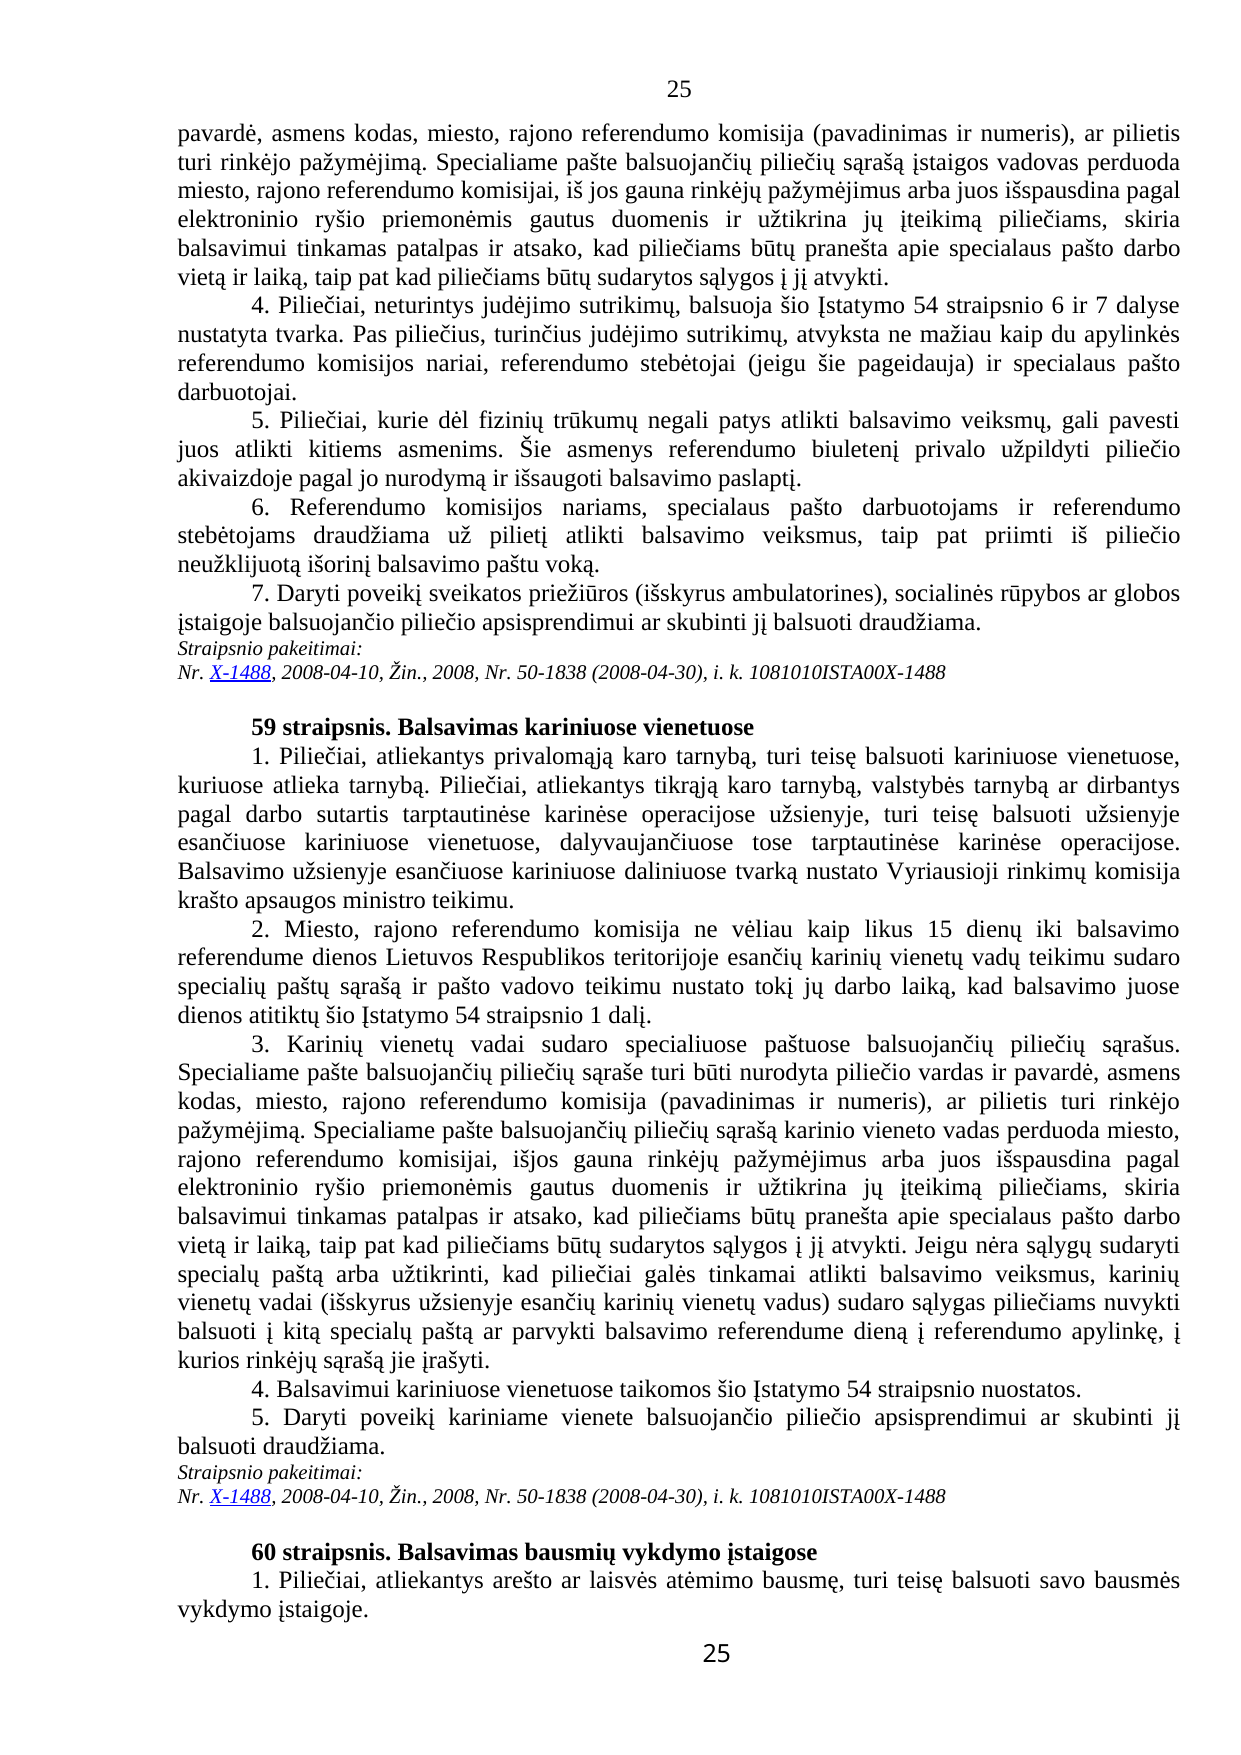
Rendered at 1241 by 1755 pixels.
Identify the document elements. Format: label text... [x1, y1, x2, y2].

text Nr. X-1488, 2008-04-10, Žin., 2008, Nr. 50-1838 (2008-04-30), i. k. 1081010ISTA00X-1488 [177, 660, 1181, 684]
text 4. Piliečiai, neturintys judėjimo sutrikimų, balsuoja šio Įstatymo 54 straipsnio 6 ir 7 dalyse nustatyta tvarka. Pas piliečius, turinčius judėjimo sutrikimų, atvyksta ne mažiau kaip du apylinkės referendumo komisijos nariai, referendumo stebėtojai (jeigu šie pageidauja) ir specialaus pašto darbuotojai. [177, 291, 1181, 406]
text 60 straipsnis. Balsavimas bausmių vykdymo įstaigose [177, 1537, 1181, 1566]
text 1. Piliečiai, atliekantys privalomąją karo tarnybą, turi teisę balsuoti kariniuose vienetuose, kuriuose atlieka tarnybą. Piliečiai, atliekantys tikrąją karo tarnybą, valstybės tarnybą ar dirbantys pagal darbo sutartis tarptautinėse karinėse operacijose užsienyje, turi teisę balsuoti užsienyje esančiuose kariniuose vienetuose, dalyvaujančiuose tose tarptautinėse karinėse operacijose. Balsavimo užsienyje esančiuose kariniuose daliniuose tvarką nustato Vyriausioji rinkimų komisija krašto apsaugos ministro teikimu. [177, 741, 1181, 914]
text 5. Daryti poveikį kariniame vienete balsuojančio piliečio apsisprendimui ar skubinti jį balsuoti draudžiama. [177, 1402, 1181, 1460]
text Nr. X-1488, 2008-04-10, Žin., 2008, Nr. 50-1838 (2008-04-30), i. k. 1081010ISTA00X-1488 [177, 1484, 1181, 1508]
text Straipsnio pakeitimai: [177, 1460, 1181, 1484]
text 3. Karinių vienetų vadai sudaro specialiuose paštuose balsuojančių piliečių sąrašus. Specialiame pašte balsuojančių piliečių sąraše turi būti nurodyta piliečio vardas ir pavardė, asmens kodas, miesto, rajono referendumo komisija (pavadinimas ir numeris), ar pilietis turi rinkėjo pažymėjimą. Specialiame pašte balsuojančių piliečių sąrašą karinio vieneto vadas perduoda miesto, rajono referendumo komisijai, išjos gauna rinkėjų pažymėjimus arba juos išspausdina pagal elektroninio ryšio priemonėmis gautus duomenis ir užtikrina jų įteikimą piliečiams, skiria balsavimui tinkamas patalpas ir atsako, kad piliečiams būtų pranešta apie specialaus pašto darbo vietą ir laiką, taip pat kad piliečiams būtų sudarytos sąlygos į jį atvykti. Jeigu nėra sąlygų sudaryti specialų paštą arba užtikrinti, kad piliečiai galės tinkamai atlikti balsavimo veiksmus, karinių vienetų vadai (išskyrus užsienyje esančių karinių vienetų vadus) sudaro sąlygas piliečiams nuvykti balsuoti į kitą specialų paštą ar parvykti balsavimo referendume dieną į referendumo apylinkę, į kurios rinkėjų sąrašą jie įrašyti. [177, 1029, 1181, 1374]
text 2. Miesto, rajono referendumo komisija ne vėliau kaip likus 15 dienų iki balsavimo referendume dienos Lietuvos Respublikos teritorijoje esančių karinių vienetų vadų teikimu sudaro specialių paštų sąrašą ir pašto vadovo teikimu nustato tokį jų darbo laiką, kad balsavimo juose dienos atitiktų šio Įstatymo 54 straipsnio 1 dalį. [177, 914, 1181, 1029]
text 4. Balsavimui kariniuose vienetuose taikomos šio Įstatymo 54 straipsnio nuostatos. [177, 1374, 1181, 1402]
text 5. Piliečiai, kurie dėl fizinių trūkumų negali patys atlikti balsavimo veiksmų, gali pavesti juos atlikti kitiems asmenims. Šie asmenys referendumo biuletenį privalo užpildyti piliečio akivaizdoje pagal jo nurodymą ir išsaugoti balsavimo paslaptį. [177, 406, 1181, 492]
text 59 straipsnis. Balsavimas kariniuose vienetuose [177, 712, 1181, 741]
text 6. Referendumo komisijos nariams, specialaus pašto darbuotojams ir referendumo stebėtojams draudžiama už pilietį atlikti balsavimo veiksmus, taip pat priimti iš piliečio neužklijuotą išorinį balsavimo paštu voką. [177, 492, 1181, 578]
text pavardė, asmens kodas, miesto, rajono referendumo komisija (pavadinimas ir numeris), ar pilietis turi rinkėjo pažymėjimą. Specialiame pašte balsuojančių piliečių sąrašą įstaigos vadovas perduoda miesto, rajono referendumo komisijai, iš jos gauna rinkėjų pažymėjimus arba juos išspausdina pagal elektroninio ryšio priemonėmis gautus duomenis ir užtikrina jų įteikimą piliečiams, skiria balsavimui tinkamas patalpas ir atsako, kad piliečiams būtų pranešta apie specialaus pašto darbo vietą ir laiką, taip pat kad piliečiams būtų sudarytos sąlygos į jį atvykti. [177, 118, 1181, 291]
text 7. Daryti poveikį sveikatos priežiūros (išskyrus ambulatorines), socialinės rūpybos ar globos įstaigoje balsuojančio piliečio apsisprendimui ar skubinti jį balsuoti draudžiama. [177, 578, 1181, 636]
text 1. Piliečiai, atliekantys arešto ar laisvės atėmimo bausmę, turi teisę balsuoti savo bausmės vykdymo įstaigoje. [177, 1566, 1181, 1623]
text Straipsnio pakeitimai: [177, 636, 1181, 660]
